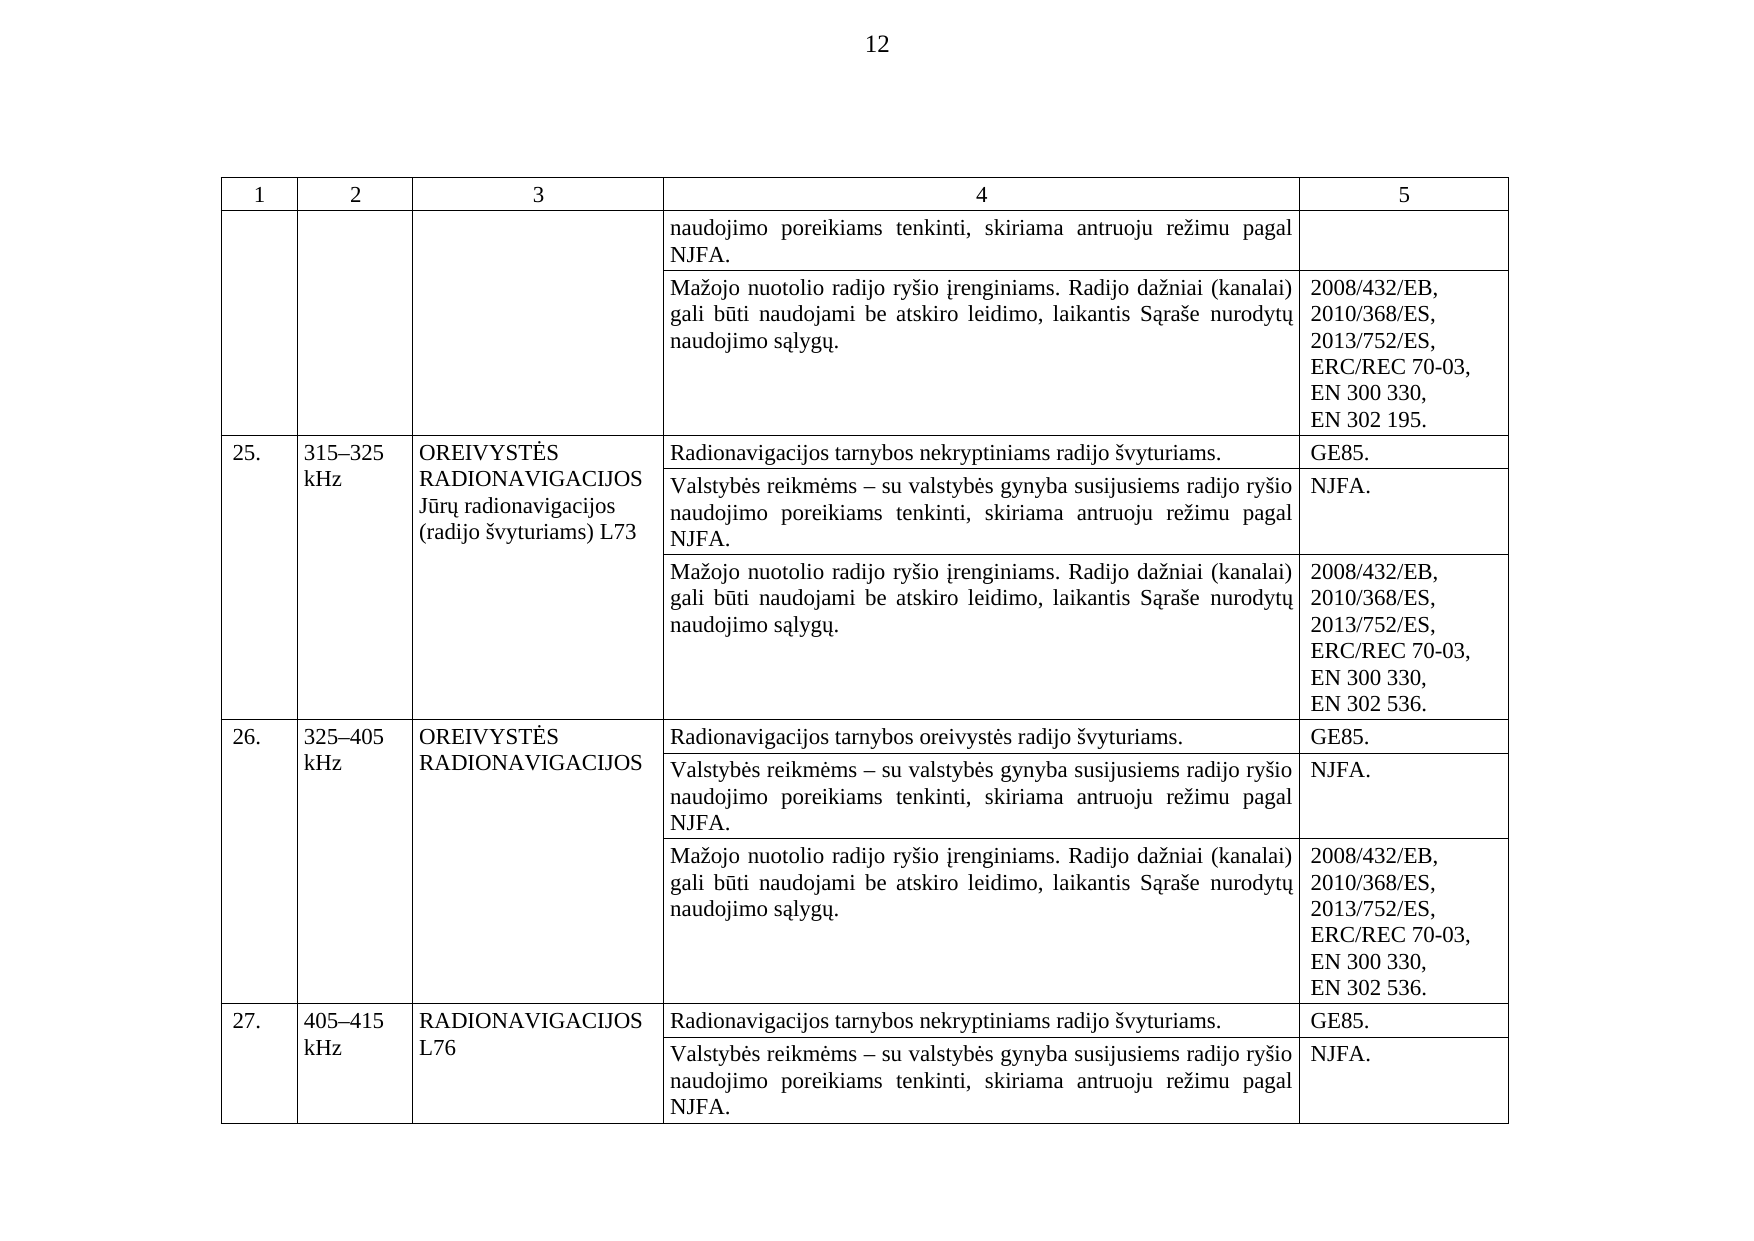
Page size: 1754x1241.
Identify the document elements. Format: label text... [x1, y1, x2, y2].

table_cell NJFA. [1300, 469, 1508, 554]
table_cell Mažojo nuotolio radijo ryšio įrenginiams. Radijo dažniai (kanalai) gali būti naudojami be atskiro leidimo, laikantis Sąraše nurodytų naudojimo sąlygų. [664, 839, 1299, 1003]
table_cell Valstybės reikmėms – su valstybės gynyba susijusiems radijo ryšio naudojimo poreikiams tenkinti, skiriama antruoju režimu pagal NJFA. [664, 469, 1299, 554]
table_cell Mažojo nuotolio radijo ryšio įrenginiams. Radijo dažniai (kanalai) gali būti naudojami be atskiro leidimo, laikantis Sąraše nurodytų naudojimo sąlygų. [664, 555, 1299, 719]
table_cell [222, 211, 297, 435]
table_cell Radionavigacijos tarnybos oreivystės radijo švyturiams. [664, 720, 1299, 752]
table_cell 25. [222, 436, 297, 719]
table_header 4 [664, 178, 1299, 210]
table_cell OREIVYSTĖS RADIONAVIGACIJOS Jūrų radionavigacijos (radijo švyturiams) L73 [413, 436, 663, 719]
table_cell GE85. [1300, 720, 1508, 752]
table_cell 27. [222, 1004, 297, 1122]
table_cell RADIONAVIGACIJOS L76 [413, 1004, 663, 1122]
table_cell Valstybės reikmėms – su valstybės gynyba susijusiems radijo ryšio naudojimo poreikiams tenkinti, skiriama antruoju režimu pagal NJFA. [664, 754, 1299, 838]
table_cell 315–325 kHz [298, 436, 412, 719]
table_cell OREIVYSTĖS RADIONAVIGACIJOS [413, 720, 663, 1003]
table_cell Radionavigacijos tarnybos nekryptiniams radijo švyturiams. [664, 436, 1299, 468]
table_cell GE85. [1300, 436, 1508, 468]
table_cell NJFA. [1300, 754, 1508, 838]
table_cell 2008/432/EB, 2010/368/ES, 2013/752/ES, ERC/REC 70-03, EN 300 330, EN 302 195. [1300, 271, 1508, 435]
table_cell [298, 211, 412, 435]
table_cell Radionavigacijos tarnybos nekryptiniams radijo švyturiams. [664, 1004, 1299, 1037]
table_cell 26. [222, 720, 297, 1003]
table_cell [413, 211, 663, 435]
table_cell 2008/432/EB, 2010/368/ES, 2013/752/ES, ERC/REC 70-03, EN 300 330, EN 302 536. [1300, 555, 1508, 719]
table_cell naudojimo poreikiams tenkinti, skiriama antruoju režimu pagal NJFA. [664, 211, 1299, 270]
table_cell Mažojo nuotolio radijo ryšio įrenginiams. Radijo dažniai (kanalai) gali būti naudojami be atskiro leidimo, laikantis Sąraše nurodytų naudojimo sąlygų. [664, 271, 1299, 435]
table_cell [1300, 211, 1508, 270]
table_header 3 [413, 178, 663, 210]
table_header 2 [298, 178, 412, 210]
table_cell 405–415 kHz [298, 1004, 412, 1122]
table_cell NJFA. [1300, 1038, 1508, 1122]
table_cell GE85. [1300, 1004, 1508, 1037]
table_header 5 [1300, 178, 1508, 210]
table_cell 2008/432/EB, 2010/368/ES, 2013/752/ES, ERC/REC 70-03, EN 300 330, EN 302 536. [1300, 839, 1508, 1003]
table_header 1 [222, 178, 297, 210]
table_cell 325–405 kHz [298, 720, 412, 1003]
table_cell Valstybės reikmėms – su valstybės gynyba susijusiems radijo ryšio naudojimo poreikiams tenkinti, skiriama antruoju režimu pagal NJFA. [664, 1038, 1299, 1122]
